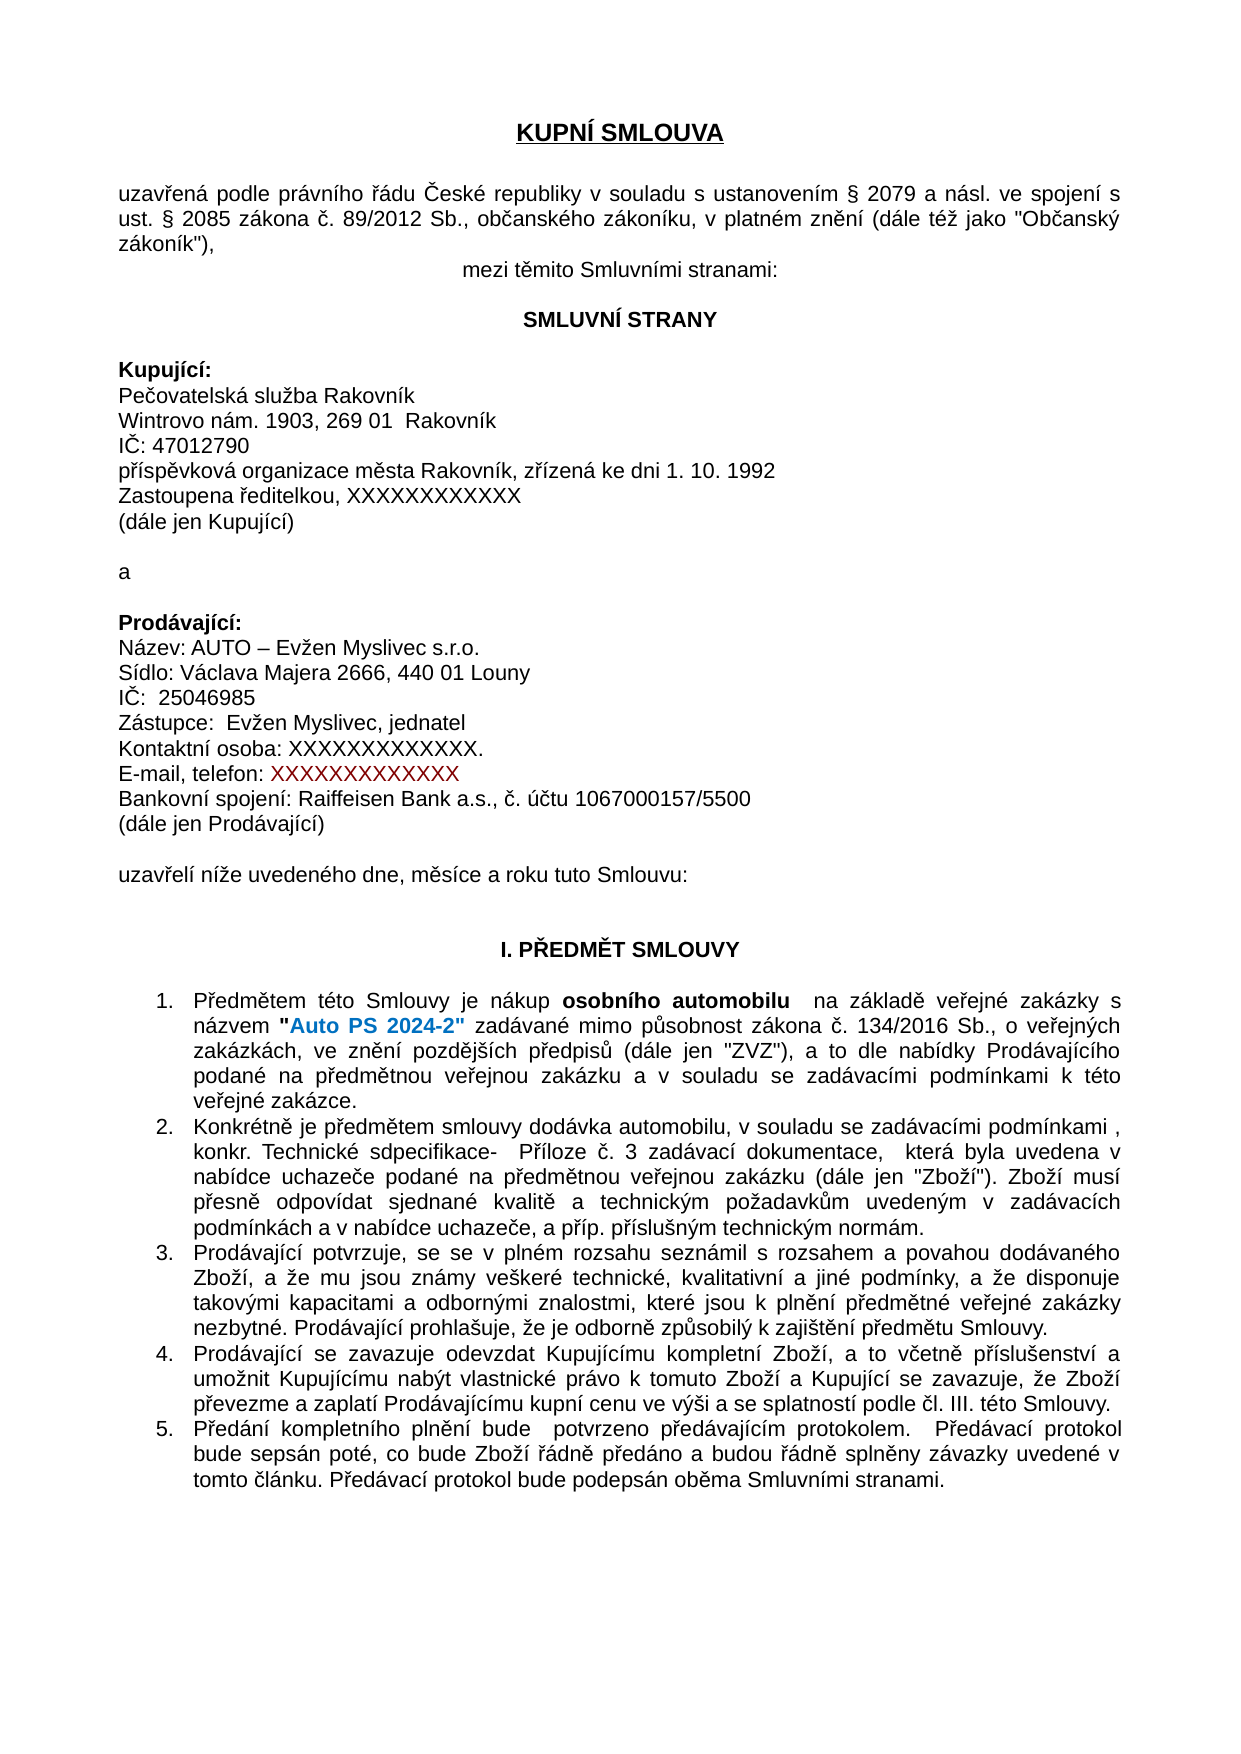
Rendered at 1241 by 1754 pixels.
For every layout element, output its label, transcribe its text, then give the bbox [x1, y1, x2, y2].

text I. PŘEDMĚT SMLOUVY [118, 937, 1122, 962]
list Předání kompletního plnění bude potvrzeno předávajícím protokolem. Předávací protokol bude sepsán poté, co bude Zboží řádně předáno a budou řádně splněny závazky uvedené v tomto článku. Předávací protokol bude podepsán oběma Smluvními stranami. [156, 1416, 1122, 1492]
text Bankovní spojení: Raiffeisen Bank a.s., č. účtu 1067000157/5500 [118, 786, 1122, 811]
list Předmětem této Smlouvy je nákup osobního automobilu na základě veřejné zakázky s názvem "Auto PS 2024-2" zadávané mimo působnost zákona č. 134/2016 Sb., o veřejných zakázkách, ve znění pozdějších předpisů (dále jen "ZVZ"), a to dle nabídky Prodávajícího podané na předmětnou veřejnou zakázku a v souladu se zadávacími podmínkami k této veřejné zakázce. [156, 988, 1122, 1114]
text E-mail, telefon: XXXXXXXXXXXXX [118, 761, 1122, 786]
text Pečovatelská služba Rakovník [118, 383, 1122, 408]
text Kontaktní osoba: XXXXXXXXXXXXX. [118, 736, 1122, 761]
list Konkrétně je předmětem smlouvy dodávka automobilu, v souladu se zadávacími podmínkami , konkr. Technické sdpecifikace- Příloze č. 3 zadávací dokumentace, která byla uvedena v nabídce uchazeče podané na předmětnou veřejnou zakázku (dále jen "Zboží"). Zboží musí přesně odpovídat sjednané kvalitě a technickým požadavkům uvedeným v zadávacích podmínkách a v nabídce uchazeče, a příp. příslušným technickým normám. [156, 1114, 1122, 1240]
text Kupující: [118, 357, 1122, 383]
text příspěvková organizace města Rakovník, zřízená ke dni 1. 10. 1992 [118, 458, 1122, 483]
list Prodávající potvrzuje, se se v plném rozsahu seznámil s rozsahem a povahou dodávaného Zboží, a že mu jsou známy veškeré technické, kvalitativní a jiné podmínky, a že disponuje takovými kapacitami a odbornými znalostmi, které jsou k plnění předmětné veřejné zakázky nezbytné. Prodávající prohlašuje, že je odborně způsobilý k zajištění předmětu Smlouvy. [156, 1240, 1122, 1341]
text a [118, 559, 1122, 584]
text (dále jen Kupující) [118, 509, 1122, 534]
text KUPNÍ SMLOUVA [118, 118, 1122, 147]
text mezi těmito Smluvními stranami: [118, 257, 1122, 282]
text SMLUVNÍ STRANY [118, 307, 1122, 332]
text Zastoupena ředitelkou, XXXXXXXXXXXX [118, 483, 1122, 509]
text Zástupce: Evžen Myslivec, jednatel [118, 710, 1122, 736]
list Prodávající se zavazuje odevzdat Kupujícímu kompletní Zboží, a to včetně příslušenství a umožnit Kupujícímu nabýt vlastnické právo k tomuto Zboží a Kupující se zavazuje, že Zboží převezme a zaplatí Prodávajícímu kupní cenu ve výši a se splatností podle čl. III. této Smlouvy. [156, 1341, 1122, 1416]
text IČ: 25046985 [118, 685, 1122, 710]
text uzavřená podle právního řádu České republiky v souladu s ustanovením § 2079 a násl. ve spojení s ust. § 2085 zákona č. 89/2012 Sb., občanského zákoníku, v platném znění (dále též jako "Občanský zákoník"), [118, 181, 1122, 257]
text Název: AUTO – Evžen Myslivec s.r.o. [118, 635, 1122, 660]
text Sídlo: Václava Majera 2666, 440 01 Louny [118, 660, 1122, 685]
text Prodávající: [118, 609, 1122, 635]
text uzavřelí níže uvedeného dne, měsíce a roku tuto Smlouvu: [118, 862, 1122, 887]
text (dále jen Prodávající) [118, 811, 1122, 836]
text IČ: 47012790 [118, 433, 1122, 458]
text Wintrovo nám. 1903, 269 01 Rakovník [118, 408, 1122, 433]
